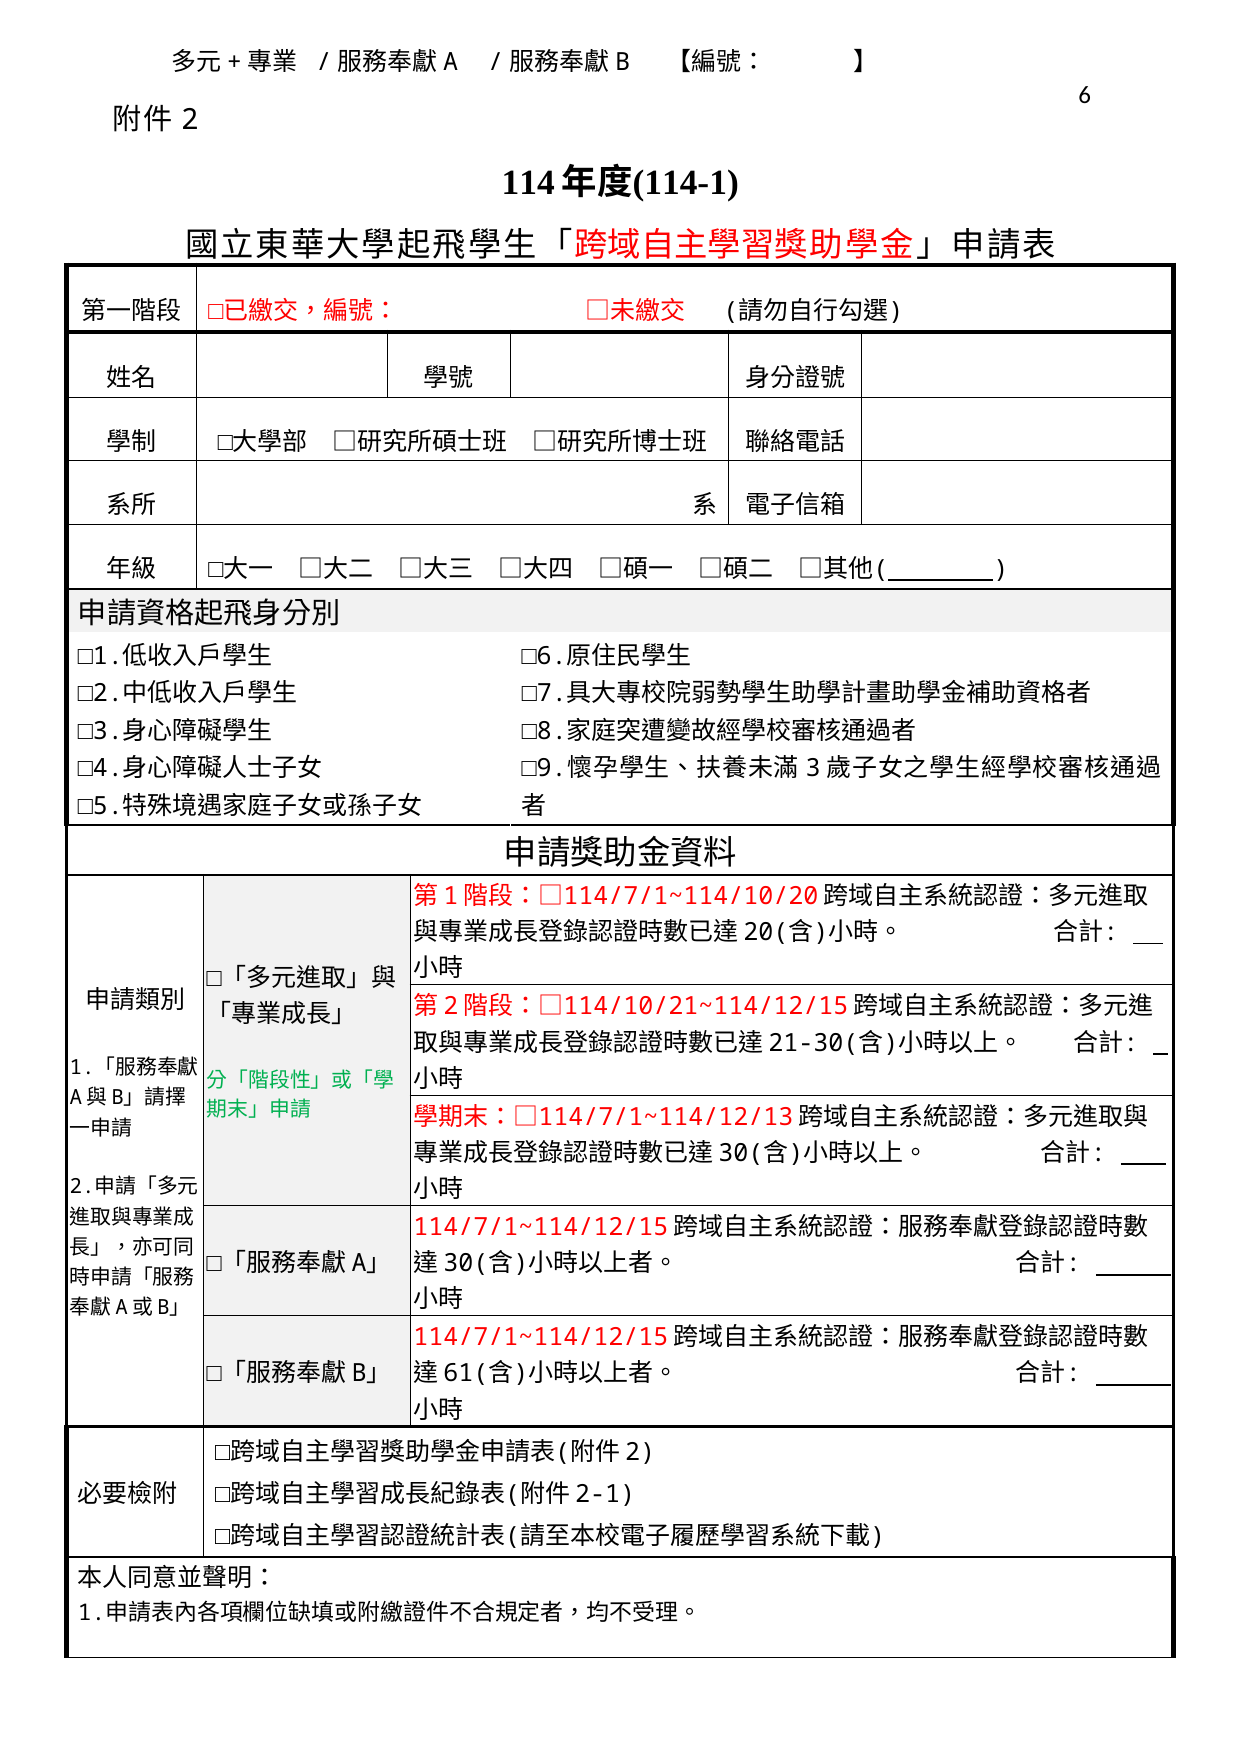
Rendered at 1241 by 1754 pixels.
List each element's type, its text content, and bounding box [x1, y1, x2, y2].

table_cell □跨域自主學習獎助學金申請表(附件2) □跨域自主學習成長紀錄表(附件2-1) □跨域自主學習認證統計表(請至本校電子履歷學習系統下載) [204, 1428, 1172, 1556]
table_cell 系所 [69, 461, 196, 524]
table_cell [862, 398, 1171, 460]
table_cell [862, 461, 1171, 524]
table_cell 學期末：□114/7/1~114/12/13跨域自主系統認證：多元進取與專業成長登錄認證時數已達30(含)小時以上。 合計: 小時 [411, 1096, 1172, 1205]
table_cell [197, 334, 387, 397]
table_cell 第2階段：□114/10/21~114/12/15跨域自主系統認證：多元進取與專業成長登錄認證時數已達21-30(含)小時以上。 合計: 小時 [411, 985, 1172, 1094]
table_cell □大學部 □研究所碩士班 □研究所博士班 [197, 398, 728, 460]
text 附件2 [112, 96, 1128, 137]
table_cell 系 [197, 461, 728, 524]
table_cell 114/7/1~114/12/15跨域自主系統認證：服務奉獻登錄認證時數達30(含)小時以上者。 合計: 小時 [411, 1206, 1172, 1315]
table_cell 學號 [388, 334, 510, 397]
table_cell □「多元進取」與「專業成長」 分「階段性」或「學期末」申請 [204, 876, 410, 1205]
table_cell 身分證號 [729, 334, 861, 397]
table_cell 申請資格起飛身分別 [69, 590, 1171, 632]
table_cell [862, 334, 1171, 397]
table_cell 第1階段：□114/7/1~114/10/20跨域自主系統認證：多元進取與專業成長登錄認證時數已達20(含)小時。 合計: 小時 [411, 876, 1172, 984]
table_cell □1.低收入戶學生 □2.中低收入戶學生 □3.身心障礙學生 □4.身心障礙人士子女 □5.特殊境遇家庭子女或孫子女 [69, 633, 510, 823]
table_cell □「服務奉獻B」 [204, 1316, 410, 1425]
table_cell □「服務奉獻A」 [204, 1206, 410, 1315]
table_cell 114/7/1~114/12/15跨域自主系統認證：服務奉獻登錄認證時數達61(含)小時以上者。 合計: 小時 [411, 1316, 1172, 1425]
table_cell 聯絡電話 [729, 398, 861, 460]
table_cell 申請類別 1.「服務奉獻A與B」請擇一申請 2.申請「多元進取與專業成長」，亦可同時申請「服務奉獻A或B」 [68, 876, 203, 1425]
text 國立東華大學起飛學生「跨域自主學習獎助學金」申請表 [112, 200, 1128, 262]
table_cell 電子信箱 [729, 461, 861, 524]
text 114年度(114-1) [112, 137, 1128, 200]
table_header 第一階段 [69, 267, 196, 329]
table_cell 年級 [69, 525, 196, 587]
table_cell 本人同意並聲明： 1.申請表內各項欄位缺填或附繳證件不合規定者，均不受理。 [69, 1558, 1171, 1657]
table_cell 必要檢附 [69, 1428, 203, 1556]
table_cell [511, 334, 728, 397]
table_cell 姓名 [69, 334, 196, 397]
table_header □已繳交，編號： □未繳交 (請勿自行勾選) [197, 267, 1171, 329]
table_cell 申請獎助金資料 [68, 826, 1172, 874]
table_cell □大一 □大二 □大三 □大四 □碩一 □碩二 □其他( ) [197, 525, 1171, 587]
table_cell 學制 [69, 398, 196, 460]
table_cell □6.原住民學生 □7.具大專校院弱勢學生助學計畫助學金補助資格者 □8.家庭突遭變故經學校審核通過者 □9.懷孕學生、扶養未滿3歲子女之學生經學校審核通過者 [511, 633, 1171, 823]
